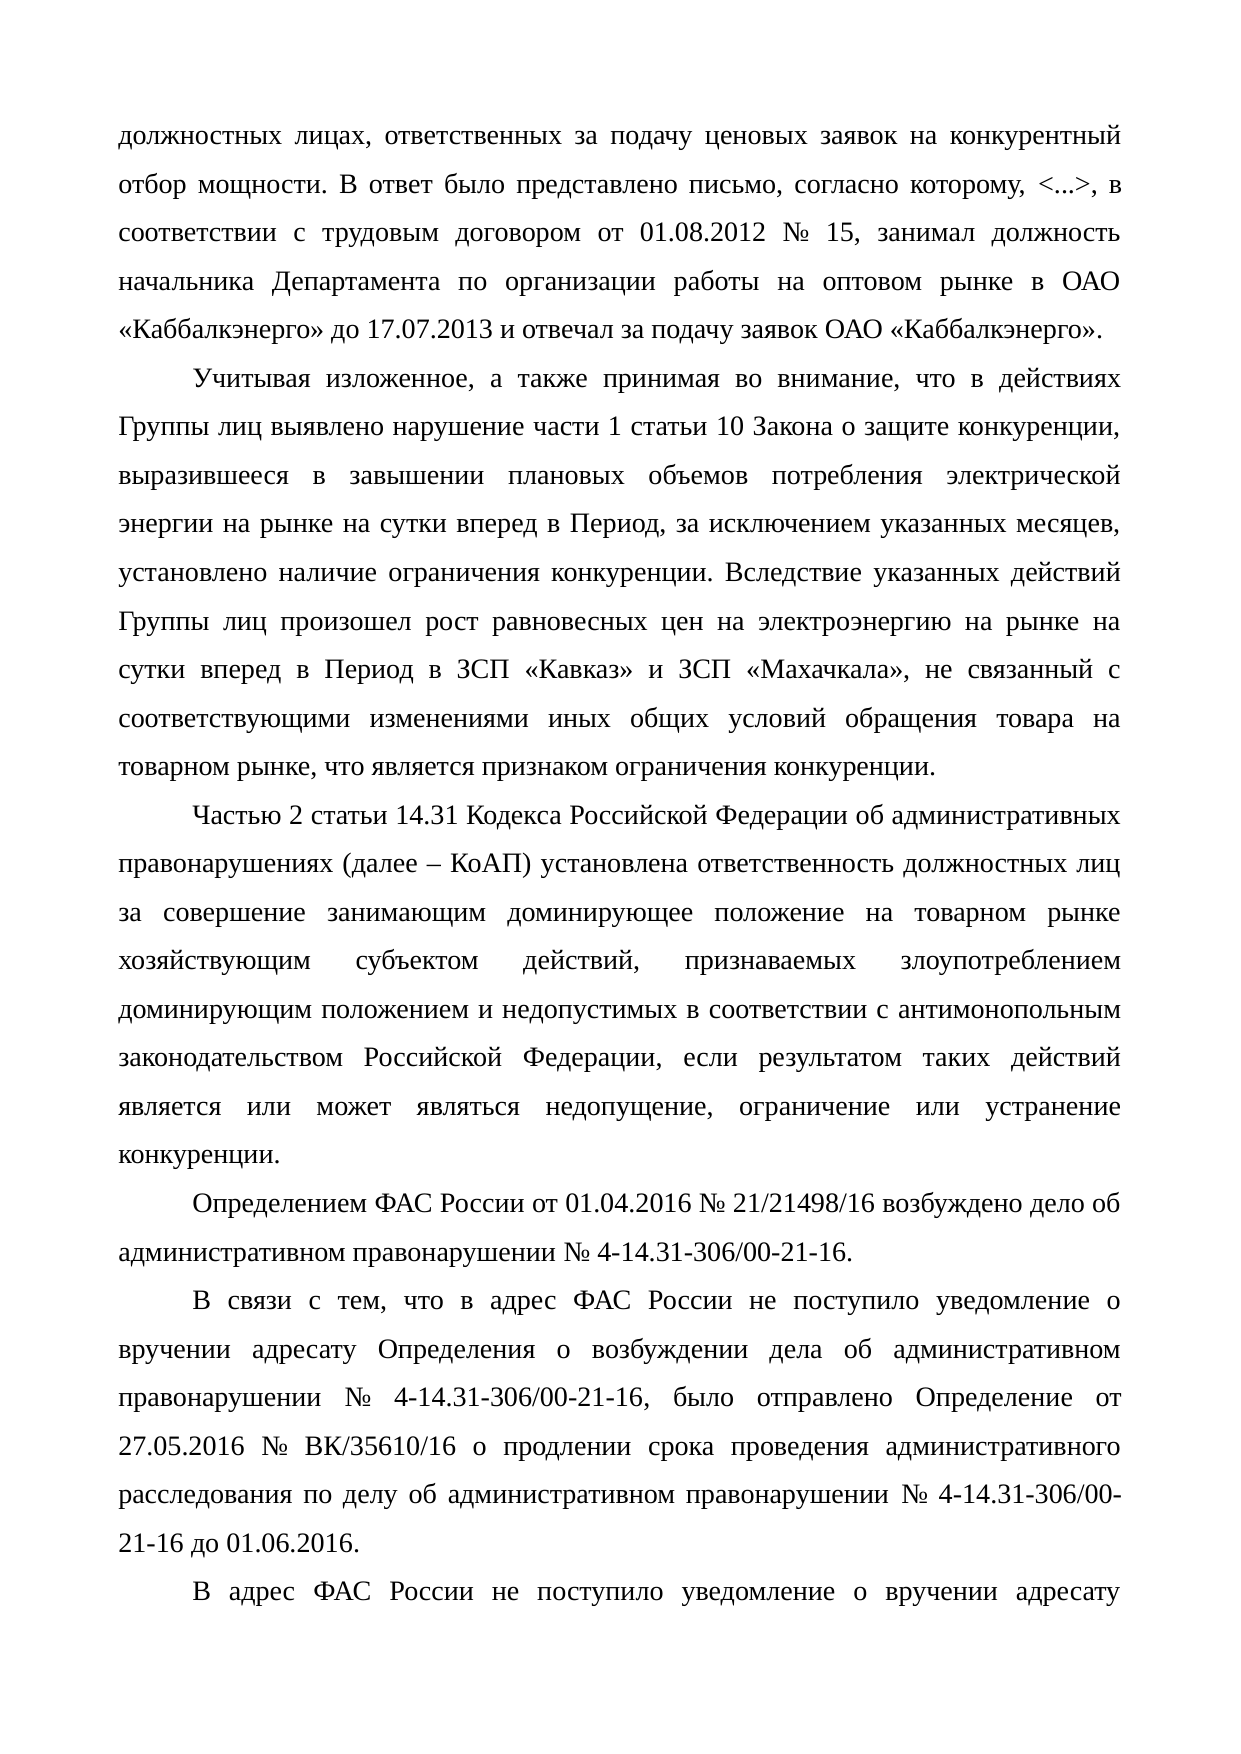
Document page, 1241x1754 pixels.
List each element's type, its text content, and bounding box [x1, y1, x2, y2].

text В адрес ФАС России не поступило уведомление о вручении адресату [118, 1574, 1122, 1607]
text Определением ФАС России от 01.04.2016 № 21/21498/16 возбуждено дело об административном правонарушении № 4-14.31-306/00-21-16. [118, 1186, 1122, 1267]
text Частью 2 статьи 14.31 Кодекса Российской Федерации об административных правонарушениях (далее – КоАП) установлена ответственность должностных лиц за cовершение занимающим доминирующее положение на товарном рынке хозяйствующим субъектом действий, признаваемых злоупотреблением доминирующим положением и недопустимых в соответствии с антимонопольным законодательством Российской Федерации, если результатом таких действий является или может являться недопущение, ограничение или устранение конкуренции. [118, 798, 1122, 1170]
text В связи с тем, что в адрес ФАС России не поступило уведомление о вручении адресату Определения о возбуждении дела об административном правонарушении № 4-14.31-306/00-21-16, было отправлено Определение от 27.05.2016 № ВК/35610/16 о продлении срока проведения административного расследования по делу об административном правонарушении № 4-14.31-306/00-21-16 до 01.06.2016. [118, 1283, 1122, 1558]
text должностных лицах, ответственных за подачу ценовых заявок на конкурентный отбор мощности. В ответ было представлено письмо, согласно которому, <...>, в соответствии с трудовым договором от 01.08.2012 № 15, занимал должность начальника Департамента по организации работы на оптовом рынке в ОАО «Каббалкэнерго» до 17.07.2013 и отвечал за подачу заявок ОАО «Каббалкэнерго». [118, 118, 1122, 345]
text Учитывая изложенное, а также принимая во внимание, что в действиях Группы лиц выявлено нарушение части 1 статьи 10 Закона о защите конкуренции, выразившееся в завышении плановых объемов потребления электрической энергии на рынке на сутки вперед в Период, за исключением указанных месяцев, установлено наличие ограничения конкуренции. Вследствие указанных действий Группы лиц произошел рост равновесных цен на электроэнергию на рынке на сутки вперед в Период в ЗСП «Кавказ» и ЗСП «Махачкала», не связанный с соответствующими изменениями иных общих условий обращения товара на товарном рынке, что является признаком ограничения конкуренции. [118, 361, 1122, 782]
